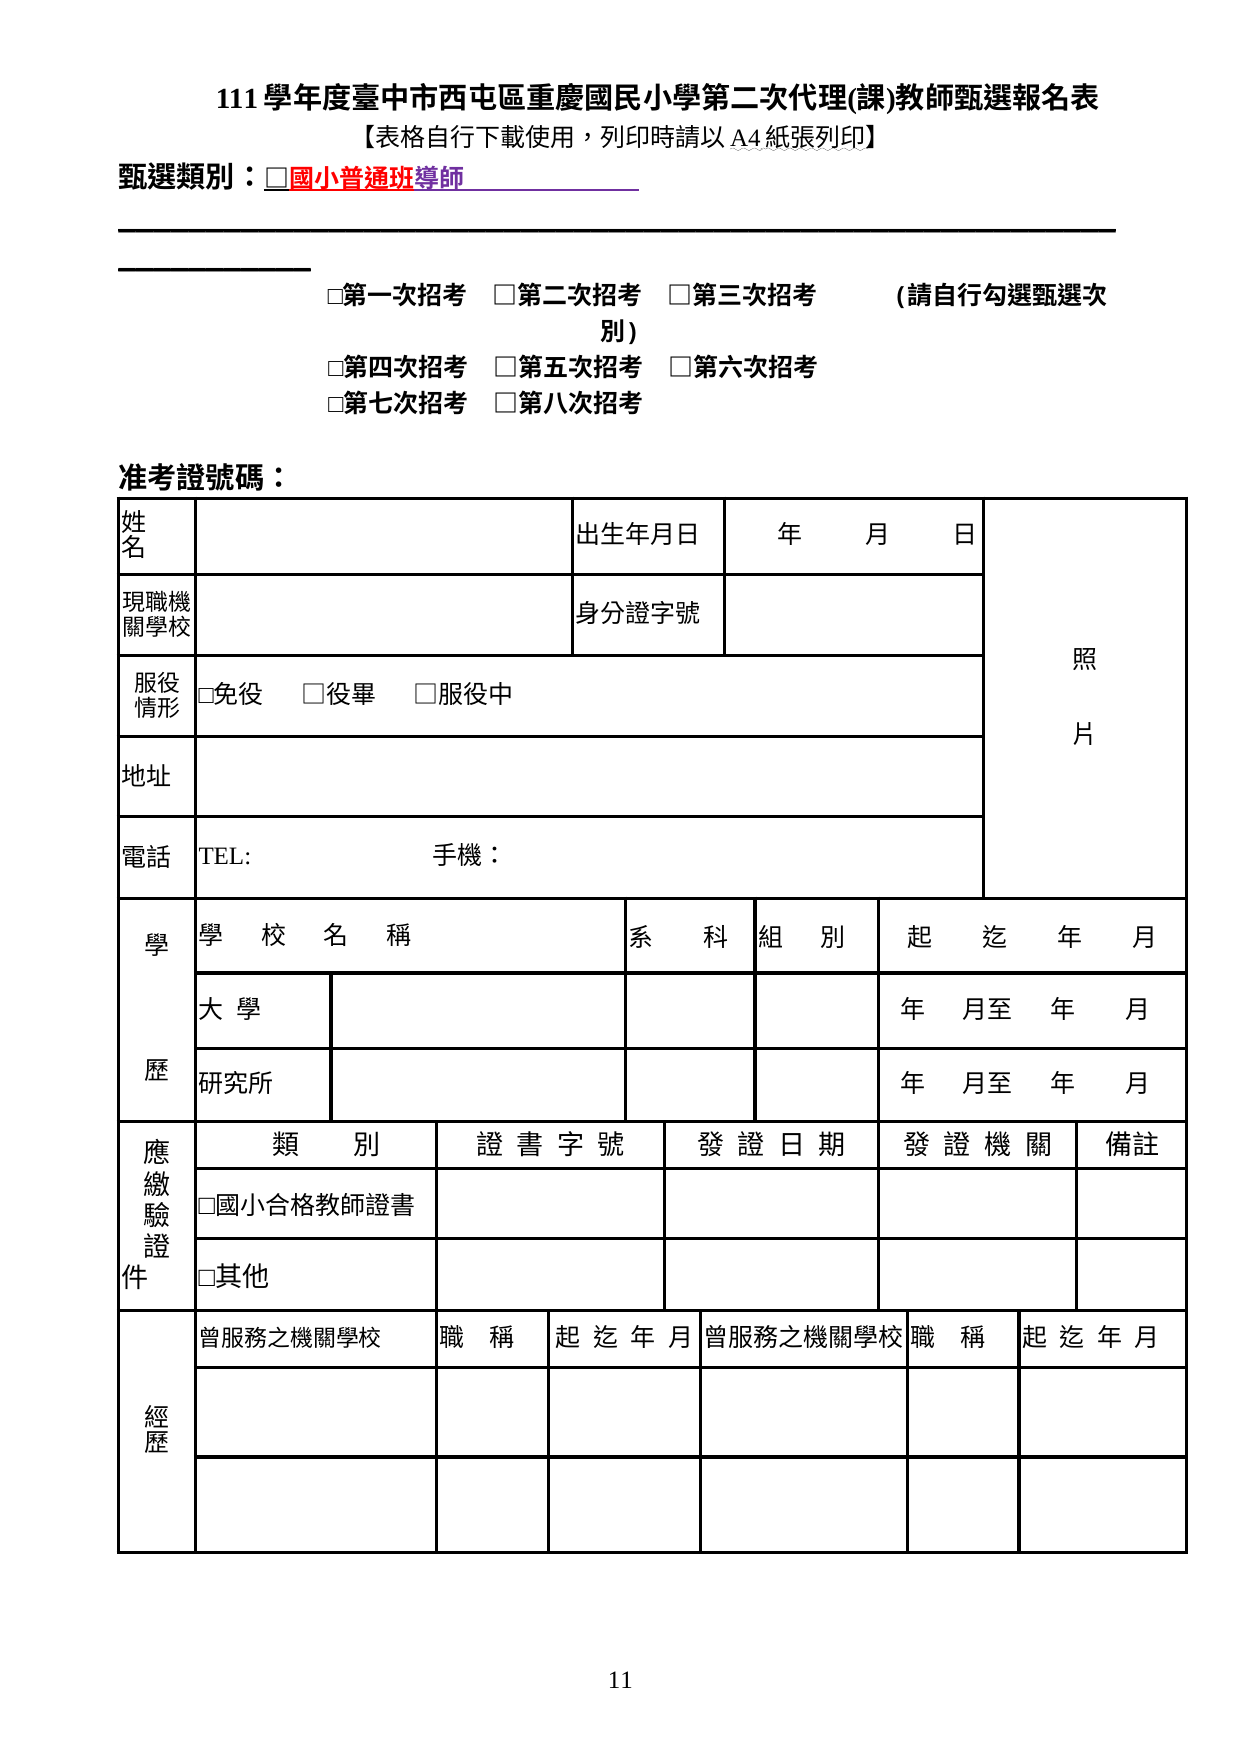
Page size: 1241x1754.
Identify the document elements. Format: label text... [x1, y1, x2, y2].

table_cell [197, 576, 571, 654]
table_cell [197, 1369, 435, 1455]
table_cell [702, 1369, 906, 1455]
table_header 出生年月日 [574, 500, 723, 573]
table_cell [333, 1050, 624, 1120]
table_cell [1078, 1240, 1185, 1309]
table_cell 經 歷 [120, 1312, 194, 1551]
table_cell 應 繳 驗 證 件 [120, 1123, 194, 1309]
table_cell 職 稱 [909, 1312, 1017, 1366]
table_cell 曾服務之機關學校 [702, 1312, 906, 1366]
table_cell [726, 576, 982, 654]
table_cell 證 書 字 號 [438, 1123, 663, 1167]
table_cell [550, 1369, 699, 1455]
table_cell 類 別 [197, 1123, 435, 1167]
table_cell 起 迄 年 月 [550, 1312, 699, 1366]
table_cell 年 月至 年 月 [880, 975, 1185, 1047]
table_cell 研究所 [197, 1050, 329, 1120]
text □第一次招考 □第二次招考 □第三次招考 (請自行勾選甄選次別) [118, 275, 1122, 348]
table_cell [438, 1459, 547, 1551]
table_cell 備註 [1078, 1123, 1185, 1167]
table_cell [438, 1240, 663, 1309]
text 111學年度臺中市西屯區重慶國民小學第二次代理(課)教師甄選報名表 [193, 75, 1122, 117]
table_cell [909, 1459, 1017, 1551]
table_cell [909, 1369, 1017, 1455]
table_header 年 月 日 [726, 500, 982, 573]
table_cell [880, 1240, 1075, 1309]
table_cell [438, 1369, 547, 1455]
table_cell □國小合格教師證書 [197, 1170, 435, 1237]
table_cell [757, 975, 877, 1047]
table_cell 曾服務之機關學校 [197, 1312, 435, 1366]
table_cell [627, 1050, 753, 1120]
table_cell 發 證 日 期 [666, 1123, 877, 1167]
table_cell TEL: 手機： [197, 818, 982, 897]
text □第七次招考 □第八次招考 [118, 384, 1122, 420]
table_cell [666, 1240, 877, 1309]
table_cell 系 科 [627, 900, 753, 971]
text 准考證號碼： [118, 454, 1122, 497]
table_cell 學 校 名 稱 [197, 900, 624, 971]
table_cell 身分證字號 [574, 576, 723, 654]
table_cell 服役 情形 [120, 657, 194, 735]
table_cell 發 證 機 關 [880, 1123, 1075, 1167]
table_cell [702, 1459, 906, 1551]
table_cell [1021, 1369, 1185, 1455]
table_cell [666, 1170, 877, 1237]
table_cell 起 迄 年 月 [1021, 1312, 1185, 1366]
table_cell 學 歷 [120, 900, 194, 1120]
table_cell [333, 975, 624, 1047]
table_cell [880, 1170, 1075, 1237]
table_cell □其他 [197, 1240, 435, 1309]
table_cell 起 迄 年 月 [880, 900, 1185, 971]
text 【表格自行下載使用，列印時請以A4紙張列印】 [118, 117, 1122, 153]
table_header [197, 500, 571, 573]
table_cell 職 稱 [438, 1312, 547, 1366]
table_cell [197, 1459, 435, 1551]
table_header 照 片 [985, 500, 1185, 897]
table_cell 組 別 [757, 900, 877, 971]
table_cell [757, 1050, 877, 1120]
table_cell [197, 738, 982, 814]
table_cell □免役 □役畢 □服役中 [197, 657, 982, 735]
table_cell 電話 [120, 818, 194, 897]
text □第四次招考 □第五次招考 □第六次招考 [118, 348, 1122, 384]
table_cell [1021, 1459, 1185, 1551]
text ____________________________________________________________________ [118, 196, 1122, 275]
table_cell [627, 975, 753, 1047]
table_cell 地址 [120, 738, 194, 814]
table_cell [550, 1459, 699, 1551]
table_cell 年 月至 年 月 [880, 1050, 1185, 1120]
table_cell [1078, 1170, 1185, 1237]
table_cell 現職機關學校 [120, 576, 194, 654]
text 甄選類別：□國小普通班導師 [118, 153, 1122, 196]
table_header 姓 名 [120, 500, 194, 573]
table_cell [438, 1170, 663, 1237]
table_cell 大 學 [197, 975, 329, 1047]
